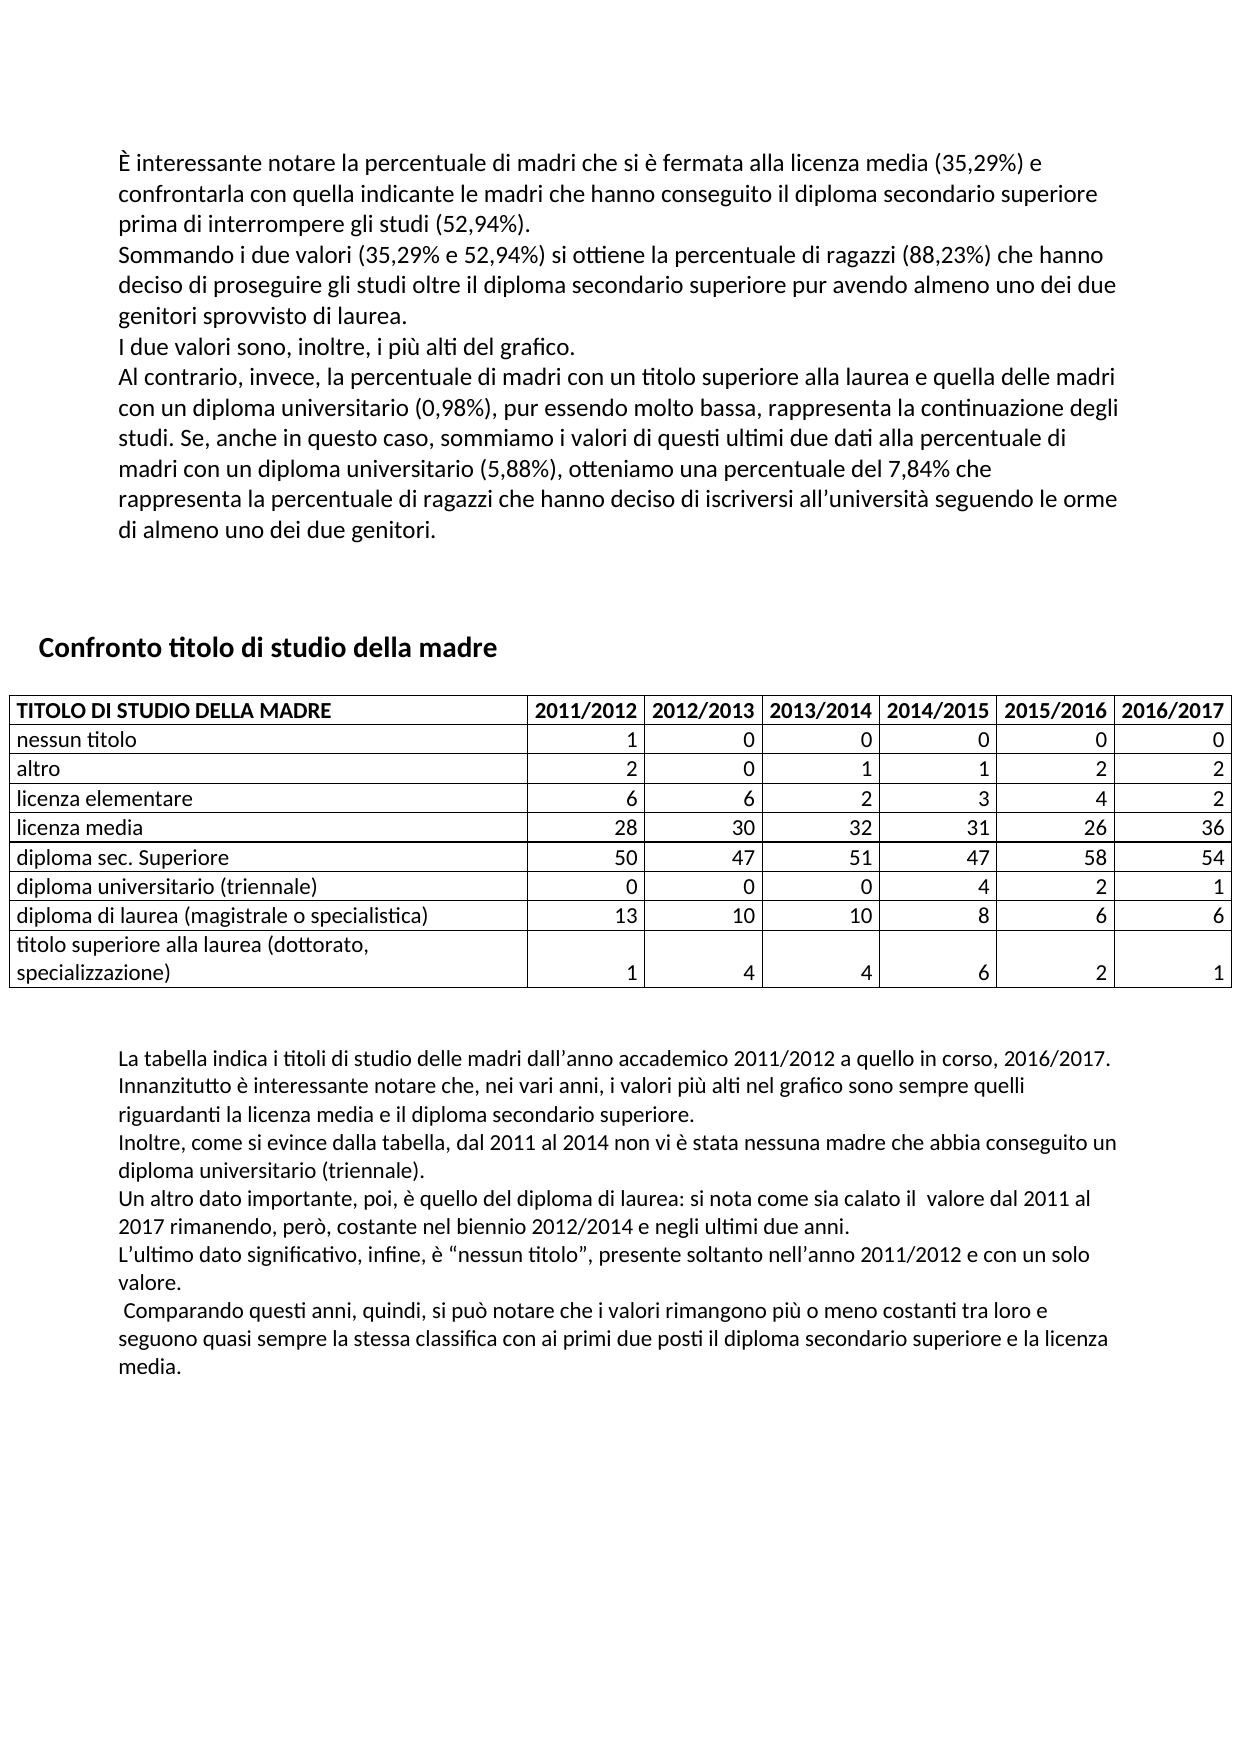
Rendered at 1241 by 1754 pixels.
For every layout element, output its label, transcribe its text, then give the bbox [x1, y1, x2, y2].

table_cell 30 [645, 813, 762, 841]
table_cell 4 [763, 931, 879, 987]
table_cell 2 [997, 754, 1114, 783]
table_cell 1 [1115, 872, 1231, 900]
table_cell [9, 665, 527, 694]
table_cell 0 [1115, 725, 1231, 753]
table_cell 10 [763, 901, 879, 929]
table_cell 50 [528, 843, 644, 871]
table_cell [1114, 665, 1232, 694]
table_cell altro [10, 754, 527, 783]
table_header [762, 629, 879, 665]
table_cell 2 [997, 872, 1114, 900]
table_cell 54 [1115, 843, 1231, 871]
table_cell 6 [528, 784, 644, 812]
table_cell titolo superiore alla laurea (dottorato, specializzazione) [10, 931, 527, 987]
table_cell 6 [1115, 901, 1231, 929]
table_cell 0 [645, 725, 762, 753]
table_cell 1 [528, 725, 644, 753]
table_cell [762, 665, 879, 694]
table_cell diploma universitario (triennale) [10, 872, 527, 900]
table_cell 13 [528, 901, 644, 929]
text Inoltre, come si evince dalla tabella, dal 2011 al 2014 non vi è stata nessuna madre che abbia conseguito un diploma universitario (triennale). [118, 1128, 1122, 1184]
table_cell 47 [645, 843, 762, 871]
text La tabella indica i titoli di studio delle madri dall’anno accademico 2011/2012 a quello in corso, 2016/2017. [118, 1044, 1122, 1072]
table_cell 6 [997, 901, 1114, 929]
table_cell 6 [645, 784, 762, 812]
table_cell 26 [997, 813, 1114, 841]
table_cell [879, 665, 997, 694]
text Sommando i due valori (35,29% e 52,94%) si ottiene la percentuale di ragazzi (88,23%) che hanno deciso di proseguire gli studi oltre il diploma secondario superiore pur avendo almeno uno dei due genitori sprovvisto di laurea. [118, 239, 1122, 331]
table_cell TITOLO DI STUDIO DELLA MADRE [10, 696, 527, 724]
table_cell [997, 665, 1114, 694]
text I due valori sono, inoltre, i più alti del grafico. [118, 331, 1122, 361]
table_cell 51 [763, 843, 879, 871]
table_cell 0 [763, 872, 879, 900]
table_cell 0 [645, 872, 762, 900]
table_cell 1 [880, 754, 996, 783]
table_cell 2 [763, 784, 879, 812]
table_cell 2013/2014 [763, 696, 879, 724]
table_cell 0 [763, 725, 879, 753]
table_cell 2011/2012 [528, 696, 644, 724]
table_cell 31 [880, 813, 996, 841]
table_cell [645, 665, 762, 694]
table_cell 1 [1115, 931, 1231, 987]
text Un altro dato importante, poi, è quello del diploma di laurea: si nota come sia calato il valore dal 2011 al 2017 rimanendo, però, costante nel biennio 2012/2014 e negli ultimi due anni. [118, 1184, 1122, 1240]
table_cell diploma di laurea (magistrale o specialistica) [10, 901, 527, 929]
table_cell 2 [528, 754, 644, 783]
table_header [879, 629, 997, 665]
table_cell 4 [880, 872, 996, 900]
table_cell 0 [528, 872, 644, 900]
text Al contrario, invece, la percentuale di madri con un titolo superiore alla laurea e quella delle madri con un diploma universitario (0,98%), pur essendo molto bassa, rappresenta la continuazione degli studi. Se, anche in questo caso, sommiamo i valori di questi ultimi due dati alla percentuale di madri con un diploma universitario (5,88%), otteniamo una percentuale del 7,84% che rappresenta la percentuale di ragazzi che hanno deciso di iscriversi all’università seguendo le orme di almeno uno dei due genitori. [118, 361, 1122, 544]
table_cell licenza media [10, 813, 527, 841]
table_cell nessun titolo [10, 725, 527, 753]
table_cell 2 [1115, 754, 1231, 783]
table_cell 47 [880, 843, 996, 871]
table_cell 2016/2017 [1115, 696, 1231, 724]
table_cell 3 [880, 784, 996, 812]
table_cell 58 [997, 843, 1114, 871]
table_header [997, 629, 1114, 665]
table_cell 32 [763, 813, 879, 841]
table_cell licenza elementare [10, 784, 527, 812]
table_cell 2014/2015 [880, 696, 996, 724]
table_cell 2 [997, 931, 1114, 987]
table_cell [527, 665, 644, 694]
table_cell 2 [1115, 784, 1231, 812]
table_cell 28 [528, 813, 644, 841]
table_cell 0 [997, 725, 1114, 753]
text Comparando questi anni, quindi, si può notare che i valori rimangono più o meno costanti tra loro e seguono quasi sempre la stessa classifica con ai primi due posti il diploma secondario superiore e la licenza media. [118, 1296, 1122, 1380]
table_cell diploma sec. Superiore [10, 843, 527, 871]
table_cell 2012/2013 [645, 696, 762, 724]
table_cell 8 [880, 901, 996, 929]
table_header [1114, 629, 1232, 665]
table_cell 1 [763, 754, 879, 783]
text Innanzitutto è interessante notare che, nei vari anni, i valori più alti nel grafico sono sempre quelli riguardanti la licenza media e il diploma secondario superiore. [118, 1072, 1122, 1128]
table_header [645, 629, 762, 665]
table_cell 4 [645, 931, 762, 987]
table_cell 2015/2016 [997, 696, 1114, 724]
table_header [527, 629, 644, 665]
text L’ultimo dato significativo, infine, è “nessun titolo”, presente soltanto nell’anno 2011/2012 e con un solo valore. [118, 1240, 1122, 1296]
text È interessante notare la percentuale di madri che si è fermata alla licenza media (35,29%) e confrontarla con quella indicante le madri che hanno conseguito il diploma secondario superiore prima di interrompere gli studi (52,94%). [118, 148, 1122, 239]
table_cell 6 [880, 931, 996, 987]
table_cell 10 [645, 901, 762, 929]
table_cell 0 [645, 754, 762, 783]
table_header Confronto titolo di studio della madre [9, 629, 527, 665]
table_cell 36 [1115, 813, 1231, 841]
table_cell 0 [880, 725, 996, 753]
table_cell 4 [997, 784, 1114, 812]
table_cell 1 [528, 931, 644, 987]
